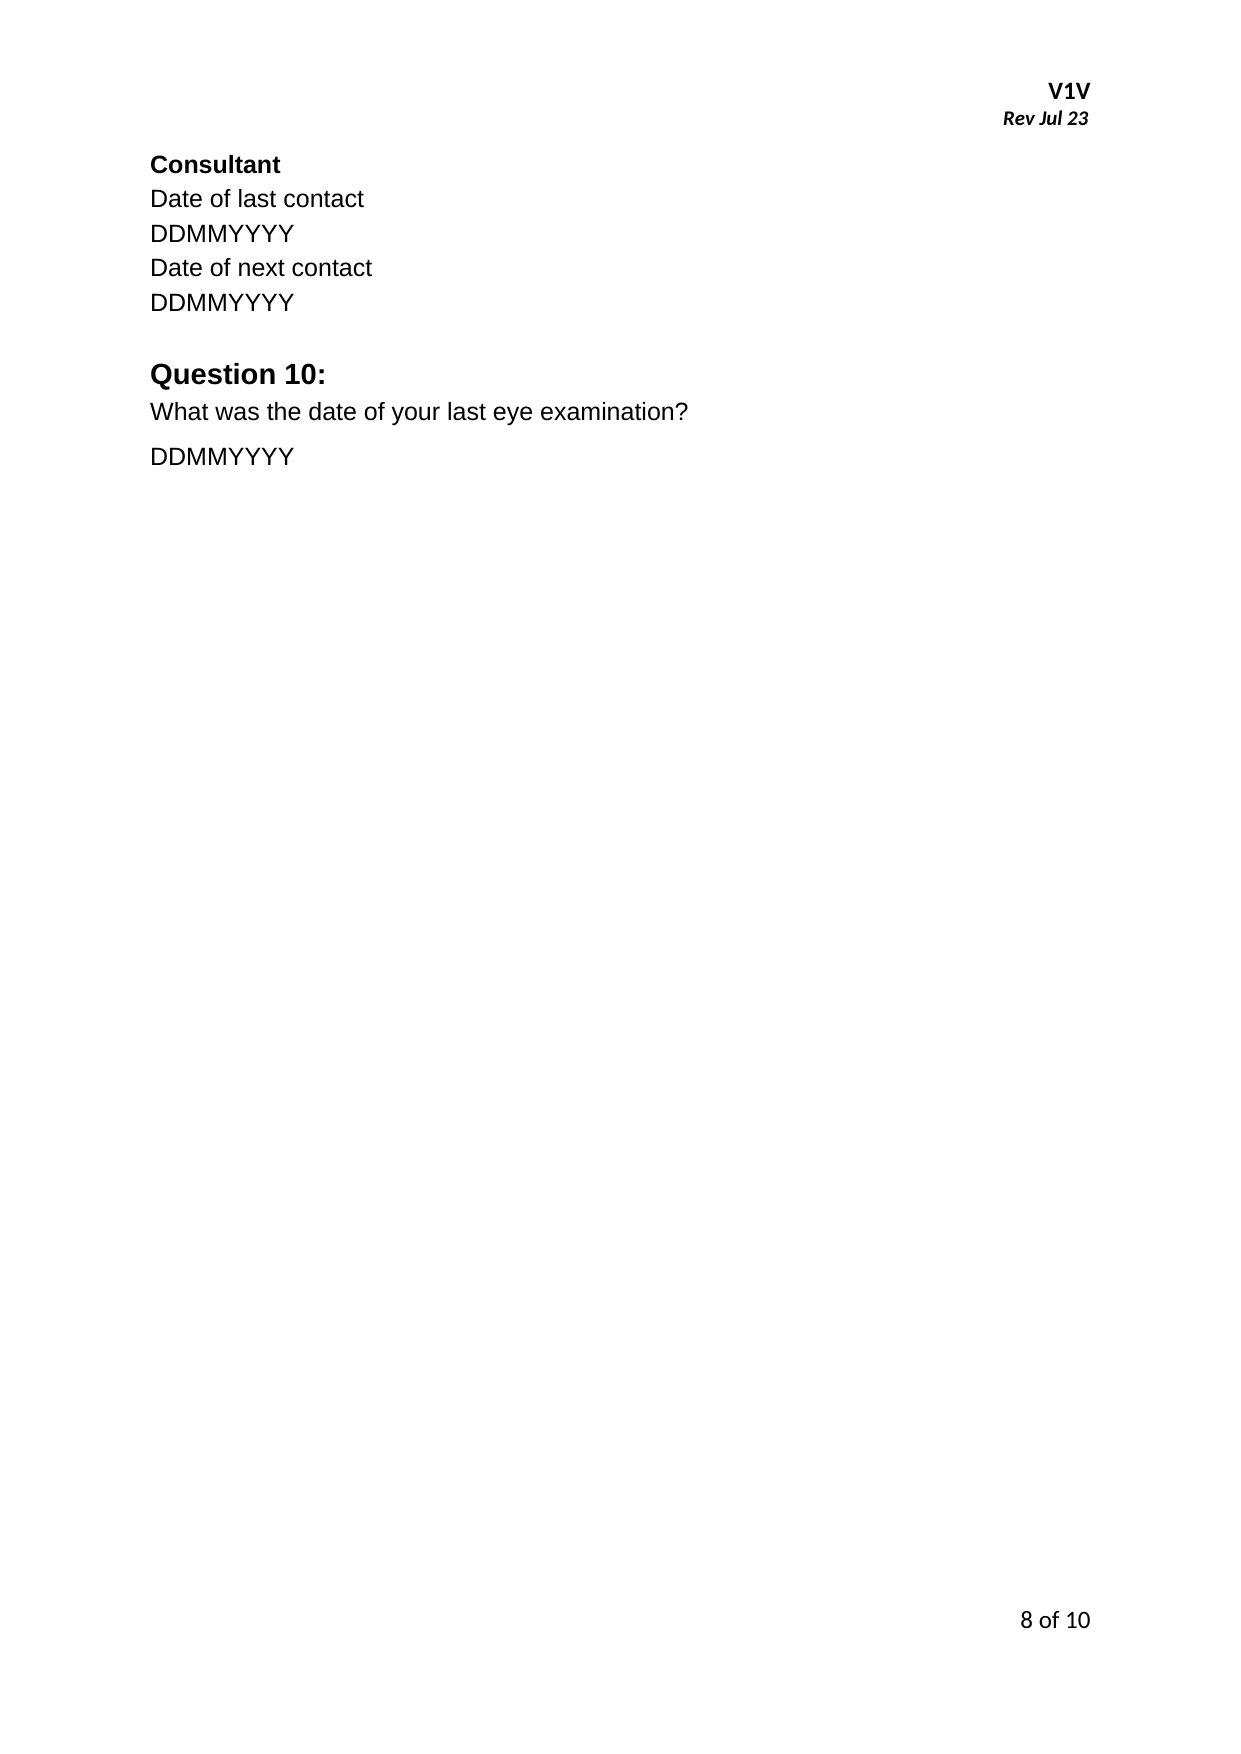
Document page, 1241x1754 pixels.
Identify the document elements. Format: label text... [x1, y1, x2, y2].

text DDMMYYYY [150, 442, 1090, 471]
text Date of next contact DDMMYYYY [150, 253, 1090, 317]
text What was the date of your last eye examination? [150, 397, 1090, 426]
text Question 10: [150, 357, 1090, 390]
text Consultant Date of last contact DDMMYYYY [150, 150, 1090, 248]
